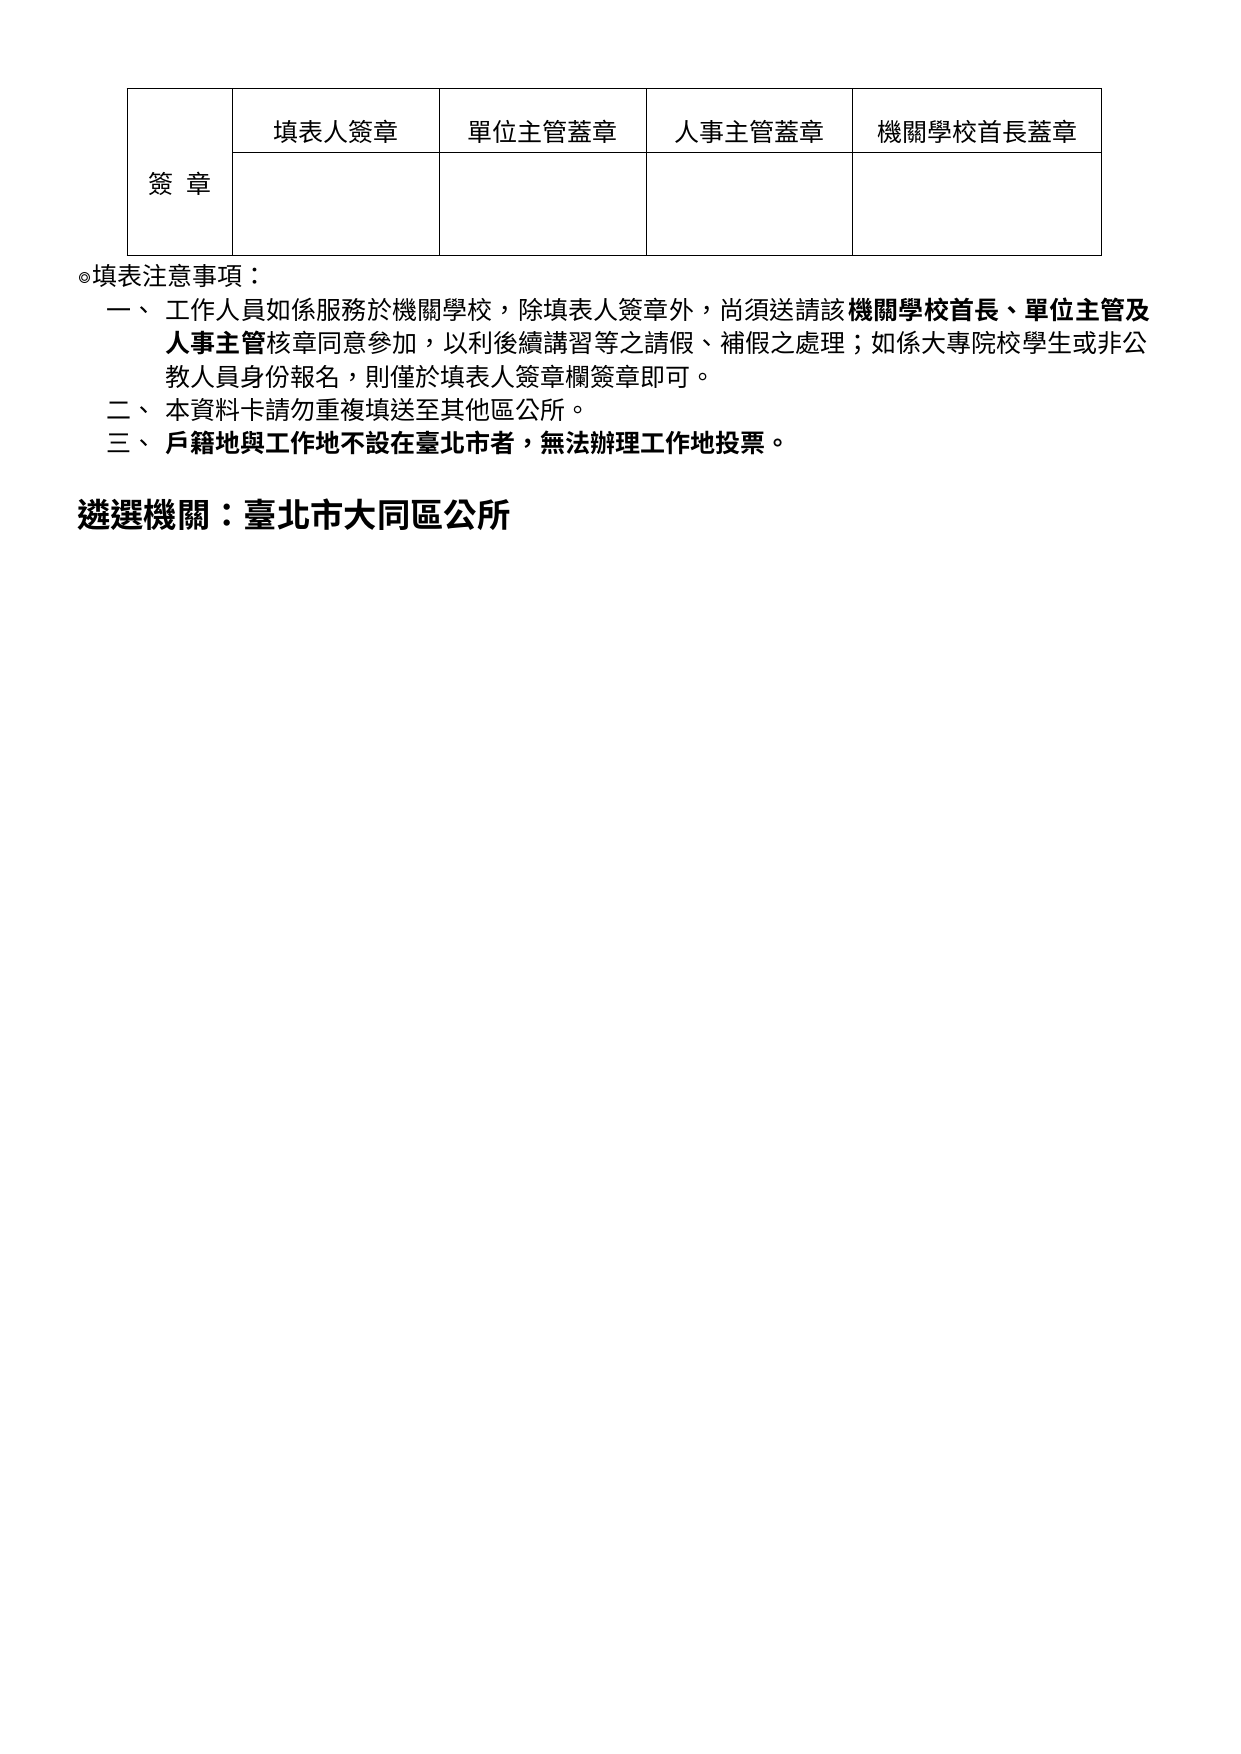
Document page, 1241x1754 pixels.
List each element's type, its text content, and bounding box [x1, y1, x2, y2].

table_cell 機關學校首長蓋章 [853, 89, 1101, 152]
text 遴選機關：臺北市大同區公所 [77, 501, 1166, 534]
table_cell 簽 章 [128, 89, 232, 255]
table_cell [647, 153, 852, 255]
list 工作人員如係服務於機關學校，除填表人簽章外，尚須送請該機關學校首長、單位主管及人事主管核章同意參加，以利後續講習等之請假、補假之處理；如係大專院校學生或非公教人員身份報名，則僅於填表人簽章欄簽章即可。 [106, 293, 1152, 393]
table_cell 單位主管蓋章 [440, 89, 646, 152]
table_cell 填表人簽章 [233, 89, 439, 152]
table_cell [440, 153, 646, 255]
table_cell [853, 153, 1101, 255]
list 戶籍地與工作地不設在臺北市者，無法辦理工作地投票。 [106, 426, 1152, 459]
list 本資料卡請勿重複填送至其他區公所。 [106, 393, 1152, 426]
table_cell 人事主管蓋章 [647, 89, 852, 152]
text ◎填表注意事項： [77, 256, 1152, 293]
table_cell [233, 153, 439, 255]
